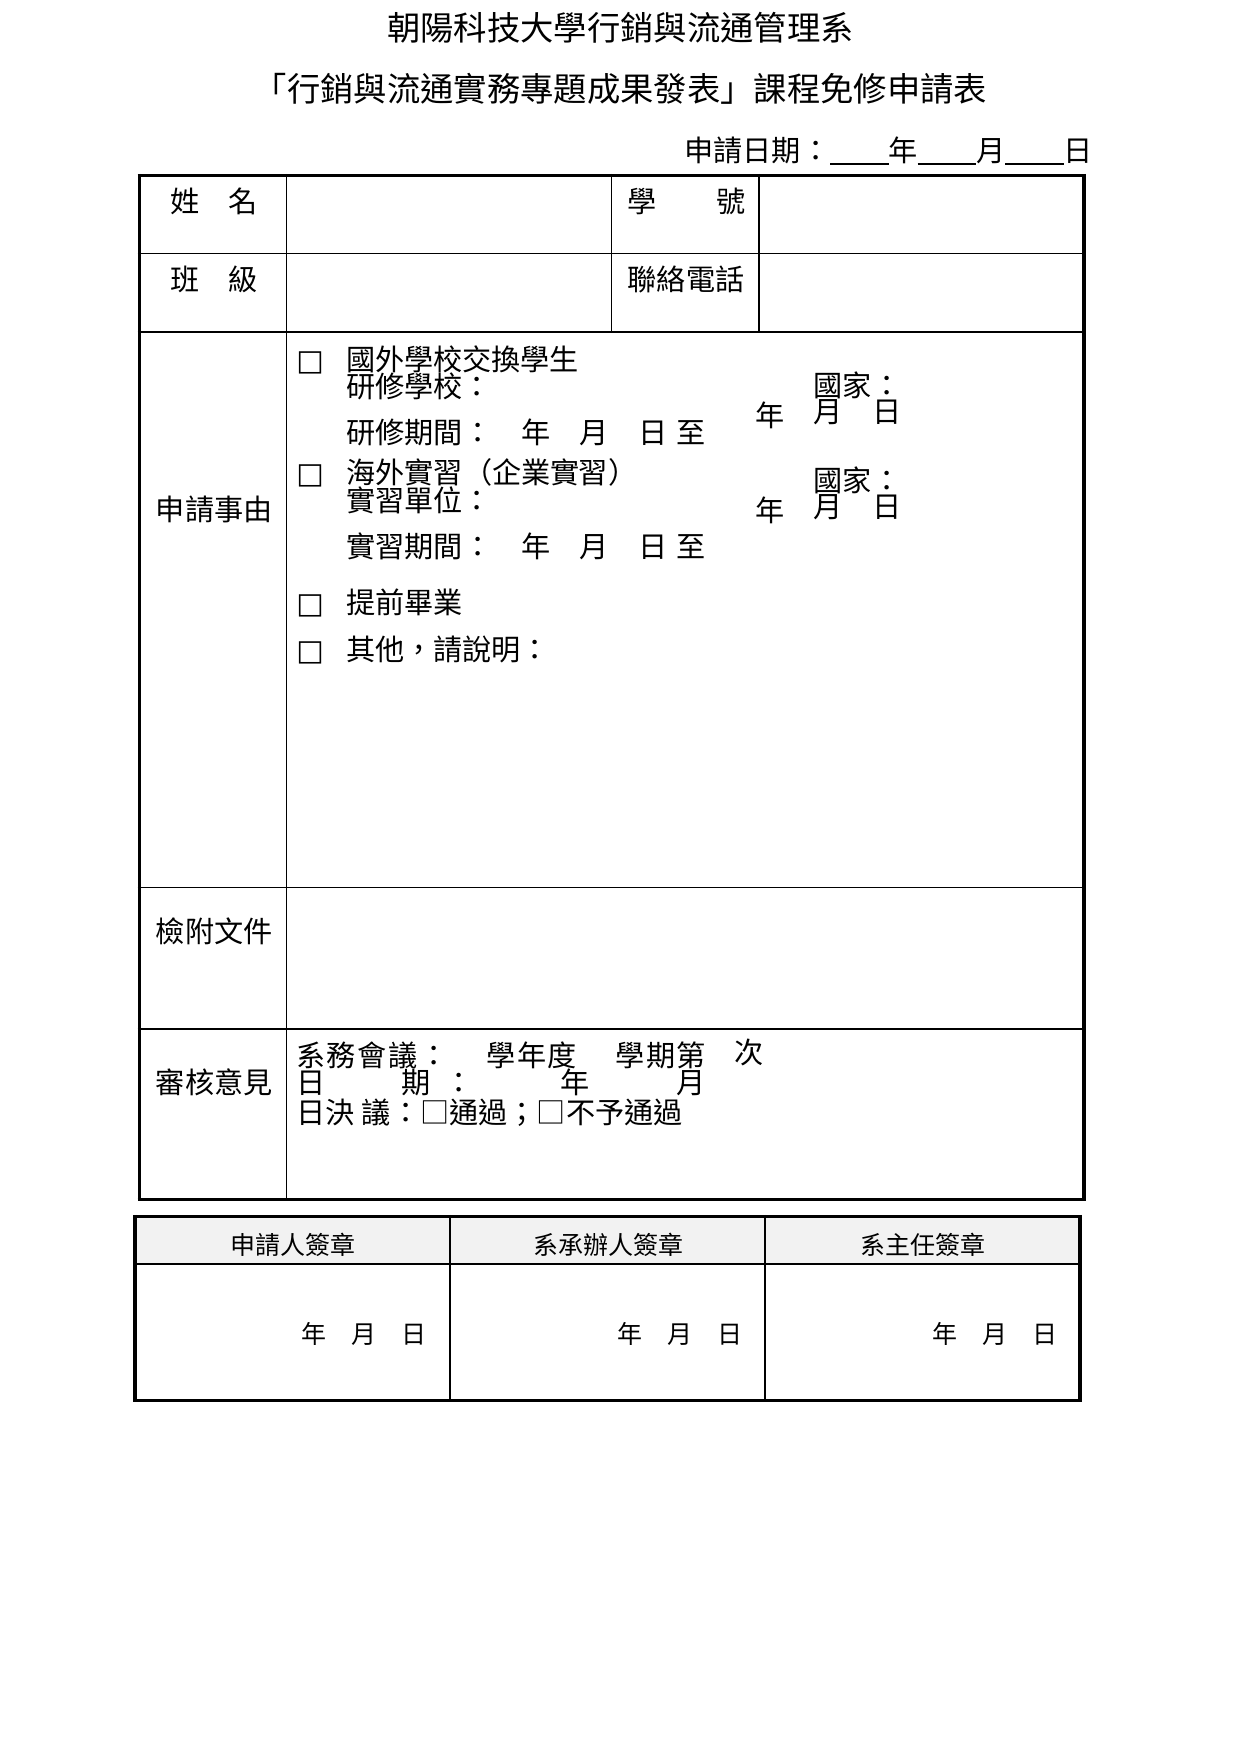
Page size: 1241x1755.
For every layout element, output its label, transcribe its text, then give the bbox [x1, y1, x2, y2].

subtitle 申請日期： 年 月 日 [684, 114, 1172, 173]
table_cell 聯絡電話 [612, 254, 758, 331]
table_cell [287, 254, 611, 331]
table_cell [287, 888, 1082, 1028]
table_header 系主任簽章 [766, 1218, 1078, 1263]
table_cell 年年 [713, 333, 798, 887]
table_header 學 [612, 177, 712, 253]
table_header 姓 名 [141, 177, 286, 253]
table_cell [760, 254, 1082, 331]
table_cell [798, 1030, 1082, 1198]
table_cell 國外學校交換學生研修學校： 研修期間： 年 月 日 至 海外實習（企業實習） 實習單位： 實習期間： 年 月 日 至 提前畢業 其他，請說明： [287, 333, 712, 887]
table_header 號 [713, 177, 758, 253]
table_header 系承辦人簽章 [451, 1218, 764, 1263]
table_cell 申請事由 [141, 333, 286, 887]
table_header 申請人簽章 [137, 1218, 449, 1263]
table_cell 次 [713, 1030, 798, 1198]
text 「行銷與流通實務專題成果發表」課程免修申請表 [252, 51, 989, 114]
subtitle 朝陽科技大學行銷與流通管理系 [251, 0, 989, 51]
table_header [287, 177, 611, 253]
table_cell 審核意見 [141, 1030, 286, 1198]
table_cell 年 月 日 [137, 1265, 449, 1399]
table_cell 系務會議： 學年度 學期第日 期 ： 年 月 日決 議：□通過；□不予通過 [287, 1030, 712, 1198]
table_cell 檢附文件 [141, 888, 286, 1028]
table_cell 班 級 [141, 254, 286, 331]
table_cell 年 月 日 [766, 1265, 1078, 1399]
table_header [760, 177, 1082, 253]
table_cell 年 月 日 [451, 1265, 764, 1399]
table_cell 國家： 月 日 國家： 月 日 [798, 333, 1082, 887]
